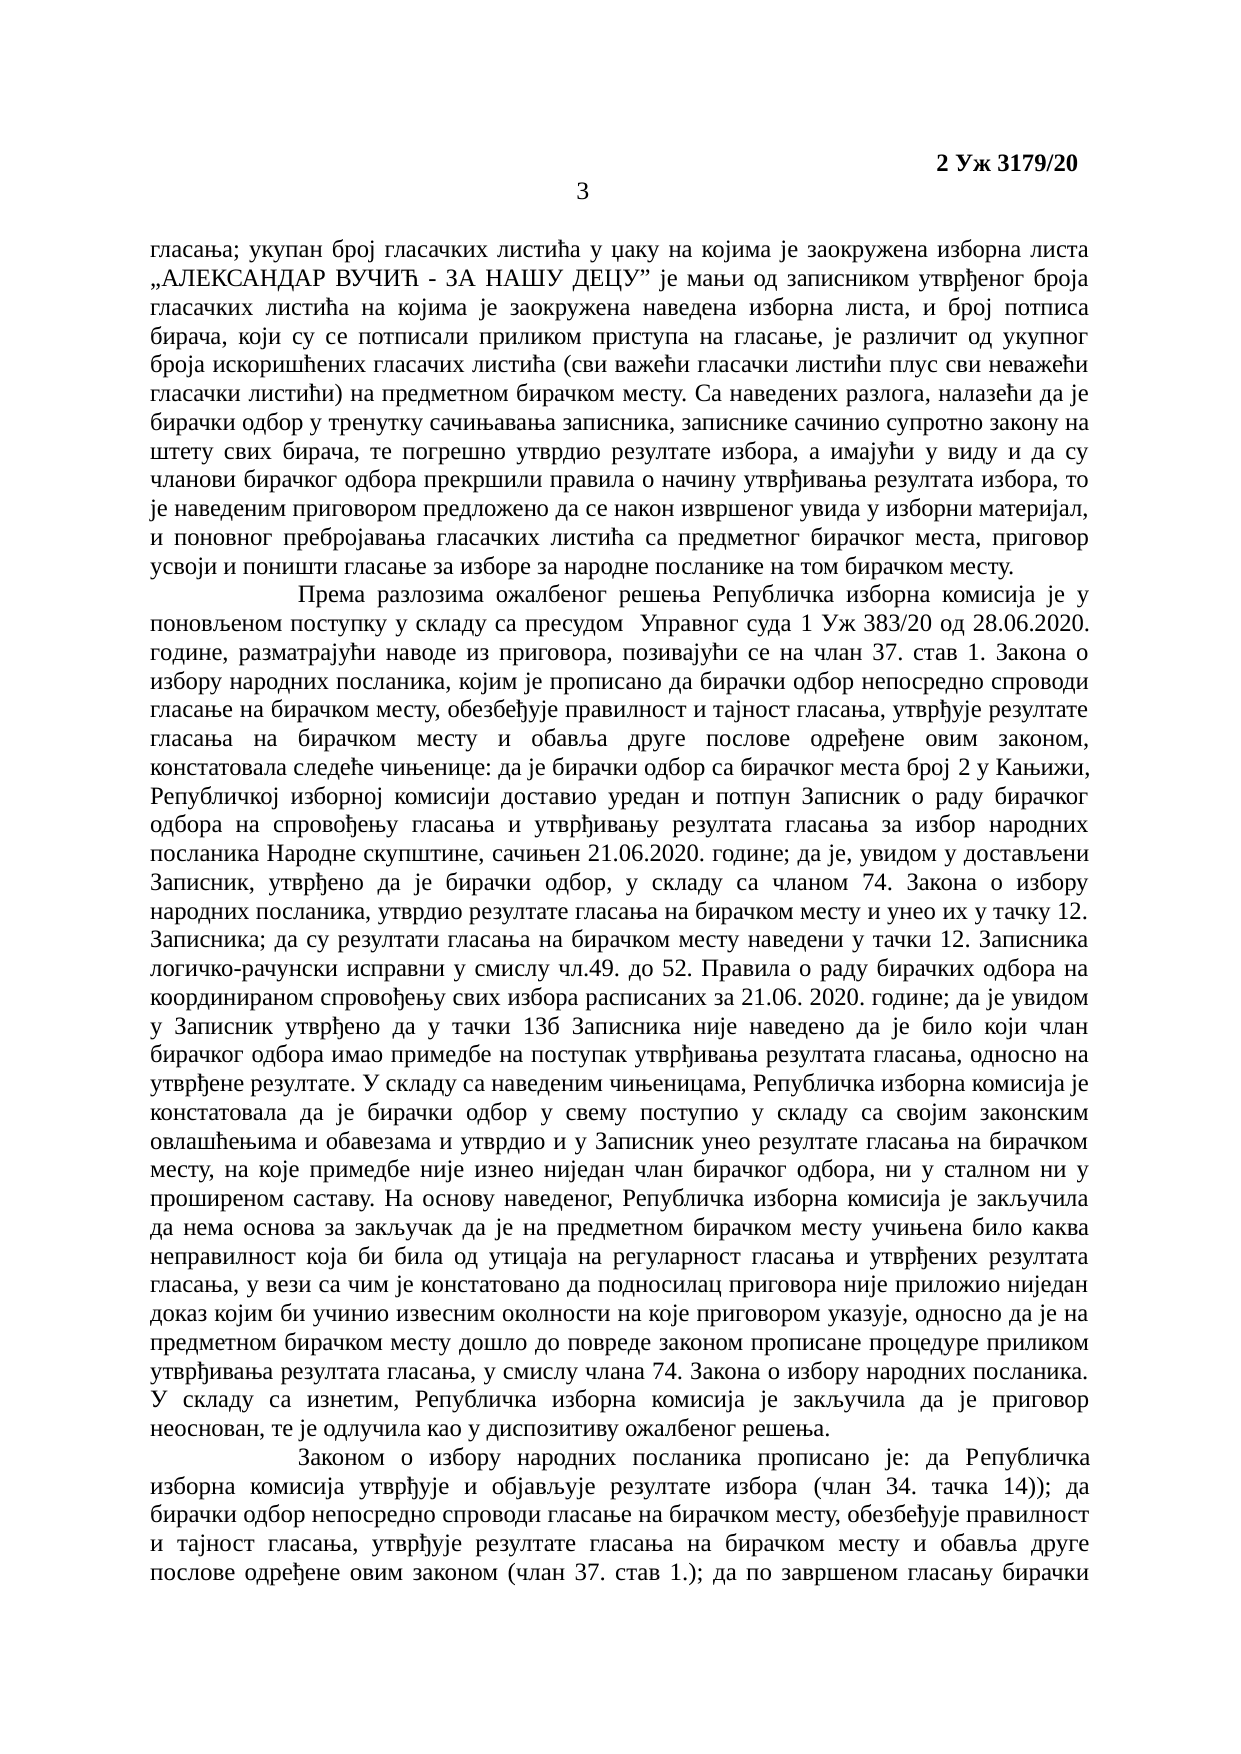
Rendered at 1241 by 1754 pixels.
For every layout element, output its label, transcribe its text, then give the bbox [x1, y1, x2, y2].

text Законом о избору народних посланика прописано је: да Републичка изборна комисија утврђује и објављује резултате избора (члан 34. тачка 14)); да бирачки одбор непосредно спроводи гласање на бирачком месту, обезбеђује правилност и тајност гласања, утврђује резултате гласања на бирачком месту и обавља друге послове одређене овим законом (члан 37. став 1.); да по завршеном гласању бирачки [150, 1442, 1090, 1586]
text Према разлозима ожалбеног решења Републичка изборна комисија је у поновљеном поступку у складу са пресудом Управног суда 1 Уж 383/20 од 28.06.2020. године, разматрајући наводе из приговора, позивајући се на члан 37. став 1. Закона о избору народних посланика, којим је прописано да бирачки одбор непосредно спроводи гласање на бирачком месту, обезбеђује правилност и тајност гласања, утврђује резултате гласања на бирачком месту и обавља друге послове одређене овим законом, констатовала следеће чињенице: да је бирачки одбор са бирачког места број 2 у Кањижи, Републичкој изборној комисији доставио уредан и потпун Записник о раду бирачког одбора на спровођењу гласања и утврђивању резултата гласања за избор народних посланика Народне скупштине, сачињен 21.06.2020. године; да је, увидом у достављени Записник, утврђено да је бирачки одбор, у складу са чланом 74. Закона о избору народних посланика, утврдио резултате гласања на бирачком месту и унео их у тачку 12. Записника; да су резултати гласања на бирачком месту наведени у тачки 12. Записника логичко-рачунски исправни у смислу чл.49. до 52. Правила о раду бирачких одбора на координираном спровођењу свих избора расписаних за 21.06. 2020. године; да је увидом у Записник утврђено да у тачки 13б Записника није наведено да је било који члан бирачког одбора имао примедбе на поступак утврђивања резултата гласања, односно на утврђене резултате. У складу са наведеним чињеницама, Републичка изборна комисија је констатовала да је бирачки одбор у свему поступио у складу са својим законским овлашћењима и обавезама и утврдио и у Записник унео резултате гласања на бирачком месту, на које примедбе није изнео ниједан члан бирачког одбора, ни у сталном ни у проширеном саставу. На основу наведеног, Републичка изборна комисија је закључила да нема основа за закључак да је на предметном бирачком месту учињена било каква неправилност која би била од утицаја на регуларност гласања и утврђених резултата гласања, у вези са чим је констатовано да подносилац приговора није приложио ниједан доказ којим би учинио извесним околности на које приговором указује, односно да је на предметном бирачком месту дошло до повреде законом прописане процедуре приликом утврђивања резултата гласања, у смислу члана 74. Закона о избору народних посланика. У складу са изнетим, Републичка изборна комисија је закључила да је приговор неоснован, те је одлучила као у диспозитиву ожалбеног решења. [150, 579, 1090, 1442]
text гласања; укупан број гласачких листића у џаку на којима је заокружена изборна листа „АЛЕКСАНДАР ВУЧИЋ - ЗА НАШУ ДЕЦУ” је мањи од записником утврђеног броја гласачких листића на којима је заокружена наведена изборна листа, и број потписа бирача, који су се потписали приликом приступа на гласање, је различит од укупног броја искоришћених гласачих листића (сви важећи гласачки листићи плус сви неважећи гласачки листићи) на предметном бирачком месту. Са наведених разлога, налазећи да је бирачки одбор у тренутку сачињавања записника, записнике сачинио супротно закону на штету свих бирача, те погрешно утврдио резултате избора, а имајући у виду и да су чланови бирачког одбора прекршили правила о начину утврђивања резултата избора, то је наведеним приговором предложено да се након извршеног увида у изборни материјал, и поновног пребројавања гласачких листића са предметног бирачког места, приговор усвоји и поништи гласање за изборе за народне посланике на том бирачком месту. [150, 234, 1090, 579]
